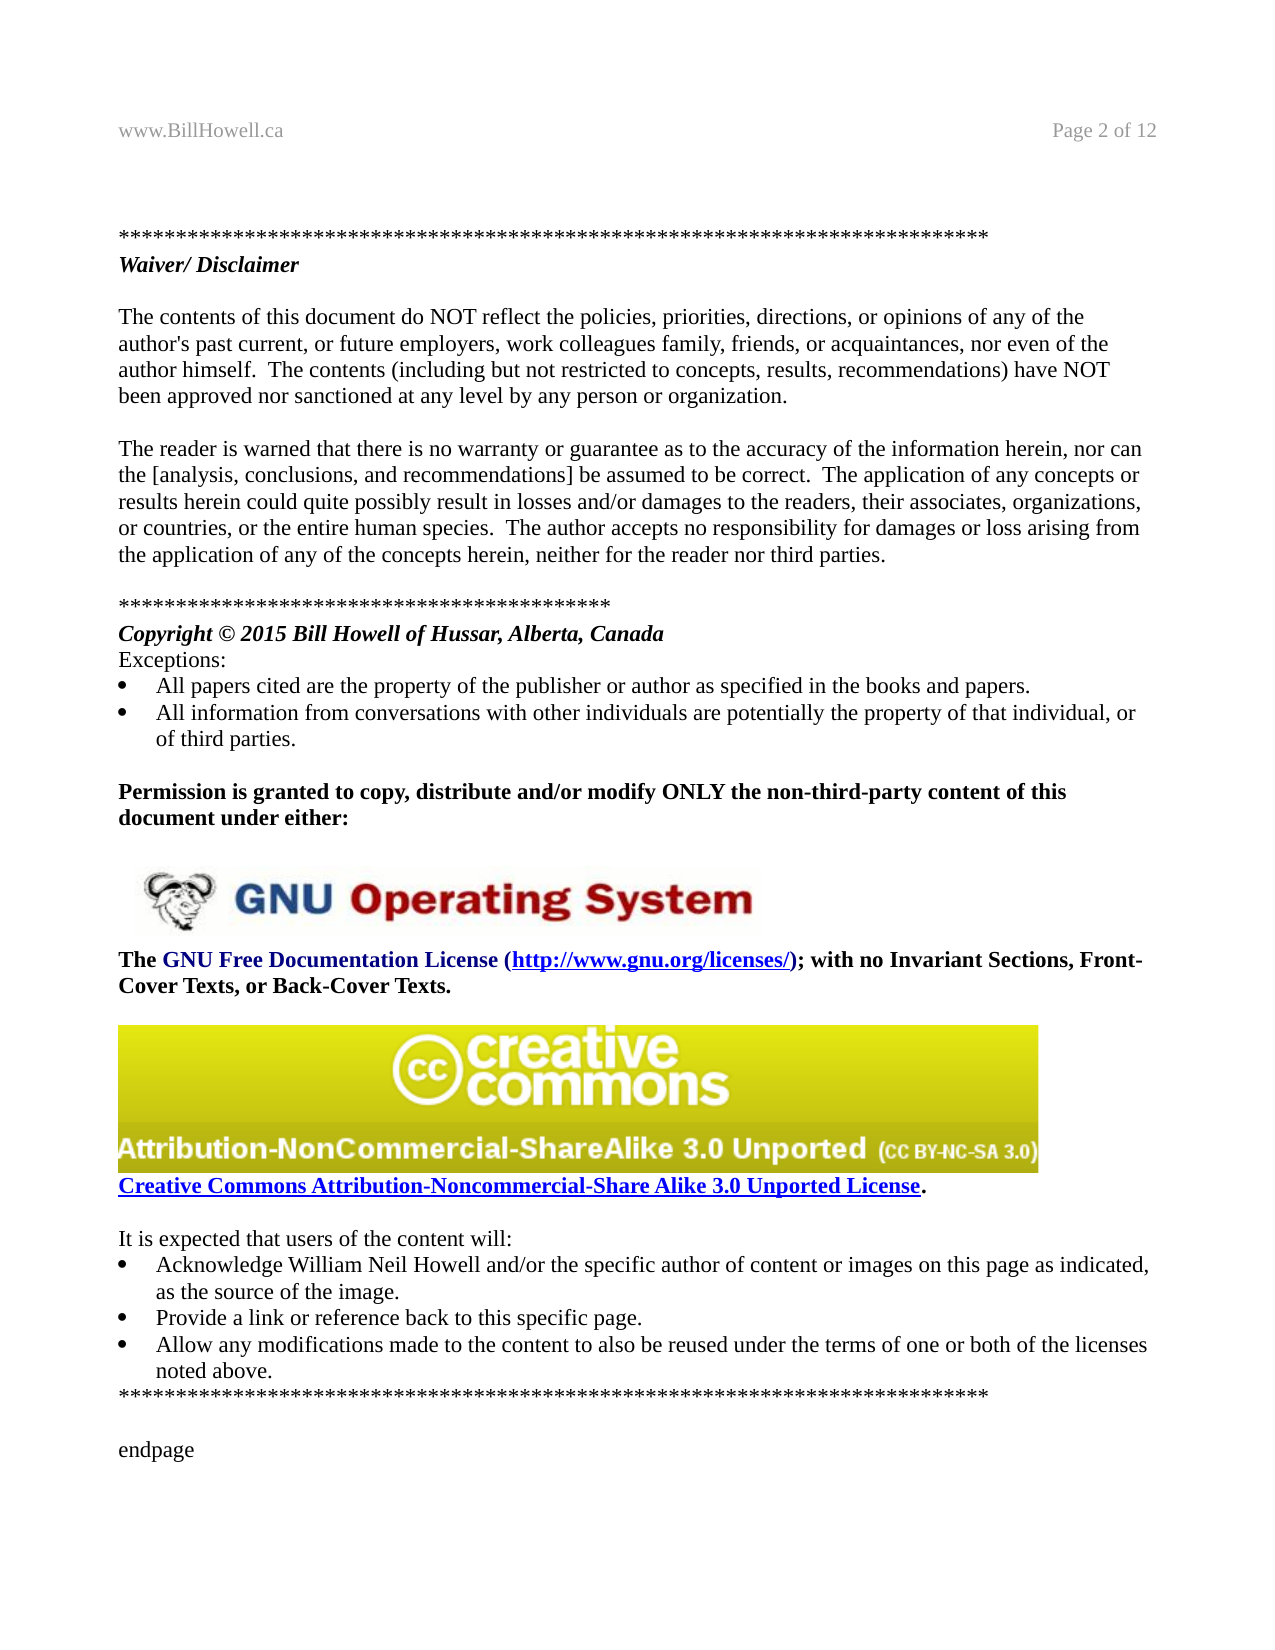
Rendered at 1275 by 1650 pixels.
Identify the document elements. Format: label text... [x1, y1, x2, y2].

text Permission is granted to copy, distribute and/or modify ONLY the non-third-party content of this document under either: [118, 778, 1157, 831]
text ******************************************* [118, 593, 1157, 620]
text Waiver/ Disclaimer [118, 251, 1157, 277]
picture [134, 866, 761, 937]
text The reader is warned that there is no warranty or guarantee as to the accuracy of the information herein, nor can the [analysis, conclusions, and recommendations] be assumed to be correct. The application of any concepts or results herein could quite possibly result in losses and/or damages to the readers, their associates, organizations, or countries, or the entire human species. The author accepts no responsibility for damages or loss arising from the application of any of the concepts herein, neither for the reader nor third parties. [118, 435, 1157, 567]
list Allow any modifications made to the content to also be reused under the terms of one or both of the licenses noted above. [118, 1331, 1157, 1383]
text Copyright © 2015 Bill Howell of Hussar, Alberta, Canada [118, 620, 1157, 646]
text The GNU Free Documentation License (http://www.gnu.org/licenses/); with no Invariant Sections, Front-Cover Texts, or Back-Cover Texts. [118, 946, 1157, 998]
text **************************************************************************** [118, 224, 1157, 251]
text Creative Commons Attribution-Noncommercial-Share Alike 3.0 Unported License. [118, 1025, 1157, 1199]
text It is expected that users of the content will: [118, 1225, 1157, 1252]
list Acknowledge William Neil Howell and/or the specific author of content or images on this page as indicated, as the source of the image. [118, 1252, 1157, 1304]
list All information from conversations with other individuals are potentially the property of that individual, or of third parties. [118, 699, 1157, 751]
list Provide a link or reference back to this specific page. [118, 1304, 1157, 1331]
list All papers cited are the property of the publisher or author as specified in the books and papers. [118, 672, 1157, 699]
text **************************************************************************** [118, 1383, 1157, 1410]
text endpage [118, 1436, 1157, 1462]
text The contents of this document do NOT reflect the policies, priorities, directions, or opinions of any of the author's past current, or future employers, work colleagues family, friends, or acquaintances, nor even of the author himself. The contents (including but not restricted to concepts, results, recommendations) have NOT been approved nor sanctioned at any level by any person or organization. [118, 303, 1157, 409]
text Exceptions: [118, 646, 1157, 672]
picture [118, 1025, 1039, 1173]
